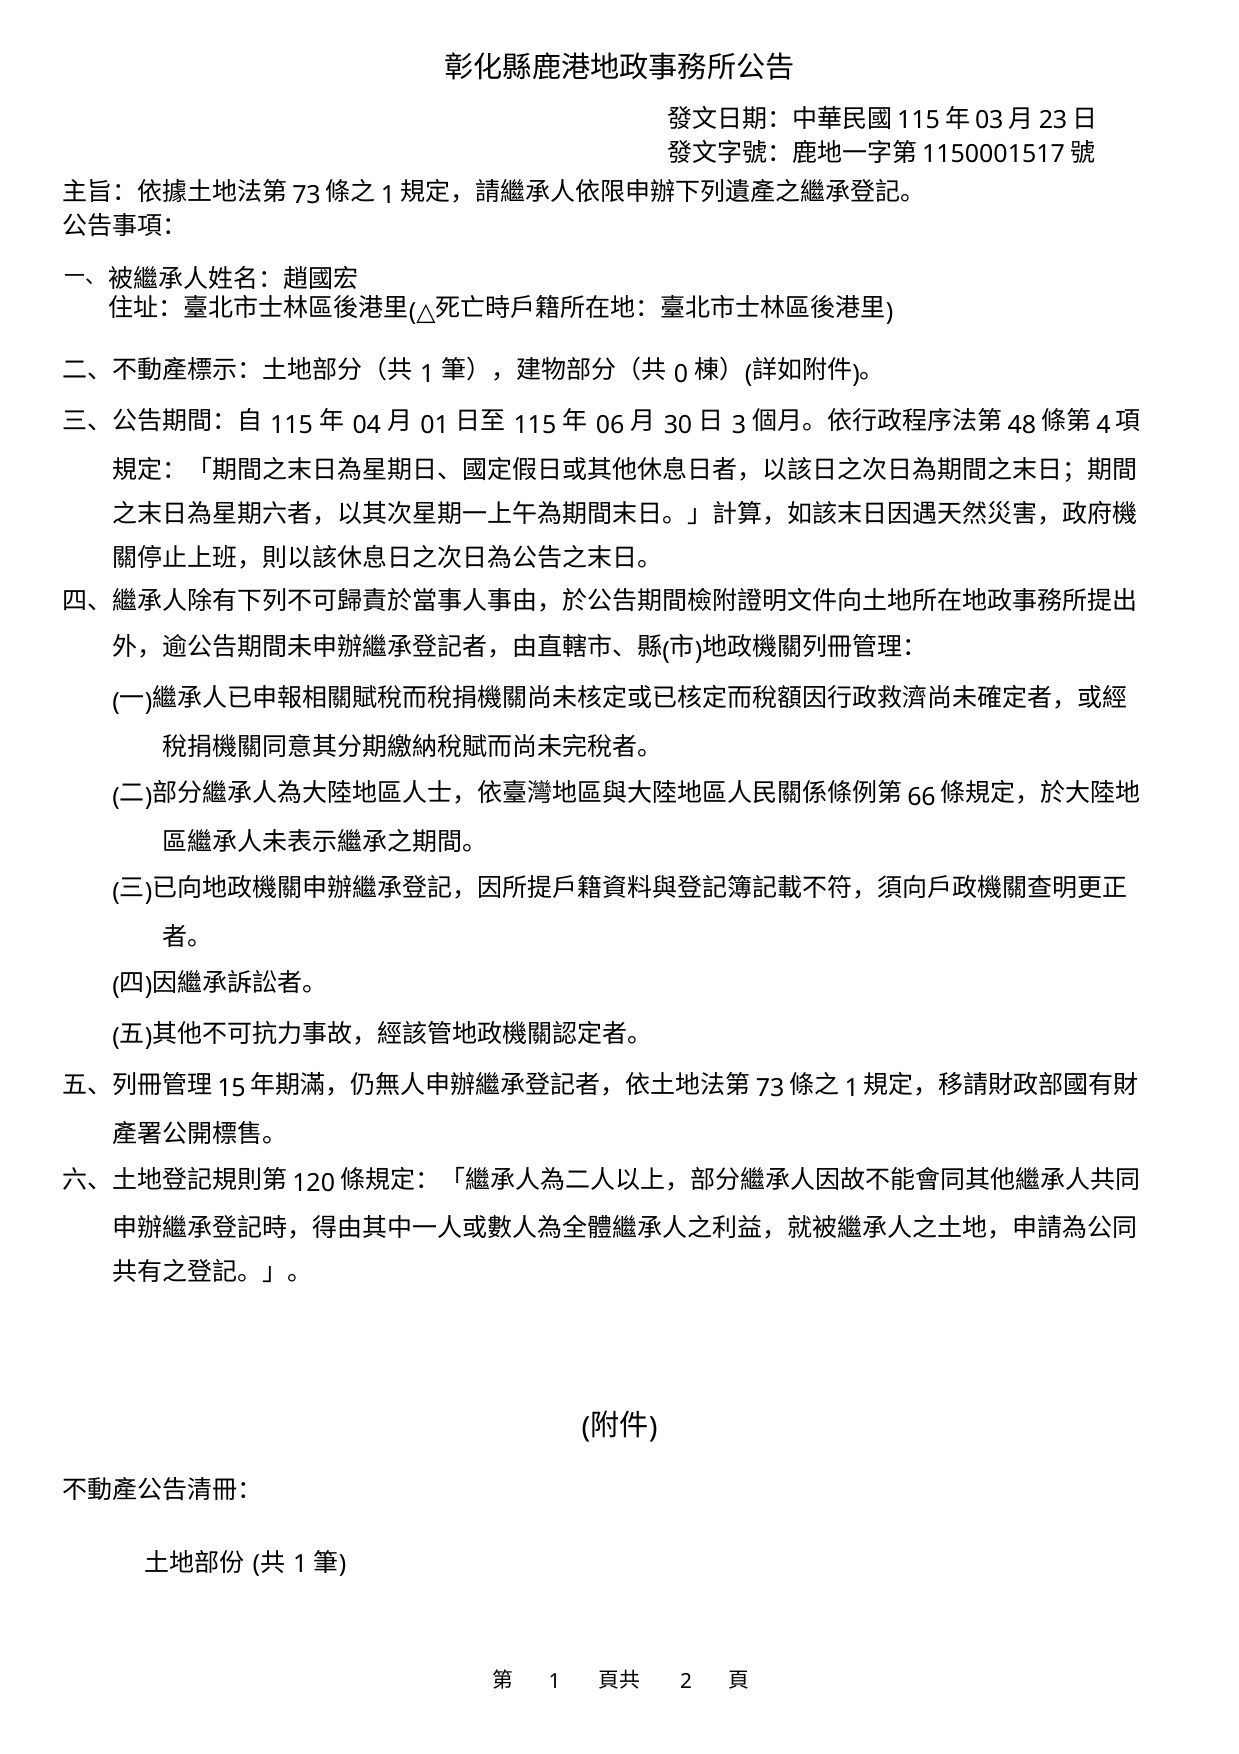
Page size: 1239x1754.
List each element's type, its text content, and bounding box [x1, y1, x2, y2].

table_cell [523, 95, 585, 177]
table_header [718, 0, 759, 41]
table_cell 主旨：依據土地法第73條之1規定，請繼承人依限申辦下列遺產之繼承登記。 公告事項： [62, 177, 1177, 264]
table_cell [1177, 264, 1239, 315]
table_cell 不動產公告清冊： [62, 1456, 1177, 1528]
table_cell [0, 1529, 62, 1600]
table_cell [0, 356, 62, 1354]
table_cell [1177, 315, 1239, 356]
table_header [523, 0, 585, 41]
table_cell [0, 1395, 62, 1456]
table_cell [0, 1600, 62, 1660]
table_cell [0, 177, 62, 264]
table_header [1177, 0, 1239, 41]
table_cell [759, 1355, 1177, 1395]
table_cell [109, 95, 482, 177]
table_cell 二、不動產標示：土地部分（共 1 筆），建物部分（共 0 棟）(詳如附件)。 三、公告期間：自 115 年 04 月 01 日至 115 年 06 月 30 日 3 個月。依行政程序法第48條第4項 規定：「期間之末日為星期日、國定假日或其他休息日者，以該日之次日為期間之末日；期間 之末日為星期六者，以其次星期一上午為期間末日。」計算，如該末日因遇天然災害，政府機 關停止上班，則以該休息日之次日為公告之末日。 四、繼承人除有下列不可歸責於當事人事由，於公告期間檢附證明文件向土地所在地政事務所提出 外，逾公告期間未申辦繼承登記者，由直轄市、縣(市)地政機關列冊管理： (一)繼承人已申報相關賦稅而稅捐機關尚未核定或已核定而稅額因行政救濟尚未確定者，或經 稅捐機關同意其分期繳納稅賦而尚未完稅者。 (二)部分繼承人為大陸地區人士，依臺灣地區與大陸地區人民關係條例第66條規定，於大陸地 區繼承人未表示繼承之期間。 (三)已向地政機關申辦繼承登記，因所提戶籍資料與登記簿記載不符，須向戶政機關查明更正 者。 (四)因繼承訴訟者。 (五)其他不可抗力事故，經該管地政機關認定者。 五、列冊管理15年期滿，仍無人申辦繼承登記者，依土地法第73條之1規定，移請財政部國有財 產署公開標售。 六、土地登記規則第120條規定：「繼承人為二人以上，部分繼承人因故不能會同其他繼承人共同 申辦繼承登記時，得由其中一人或數人為全體繼承人之利益，就被繼承人之土地，申請為公同 共有之登記。」。 [62, 356, 1177, 1354]
table_cell 被繼承人姓名：趙國宏 住址：臺北市士林區後港里(△死亡時戶籍所在地：臺北市士林區後港里) [109, 264, 1177, 356]
table_cell [62, 95, 109, 177]
table_cell [1177, 1395, 1239, 1456]
table_cell [523, 1355, 585, 1395]
table_cell [718, 1600, 759, 1660]
table_header [0, 0, 62, 41]
table_header [667, 0, 718, 41]
table_cell [0, 41, 62, 94]
table_cell 第 [483, 1660, 523, 1701]
table_cell 一、 [62, 264, 109, 315]
table_cell 發文日期：中華民國115年03月23日 發文字號：鹿地一字第1150001517號 [667, 95, 1177, 177]
table_cell [62, 1660, 109, 1701]
table_cell [0, 95, 62, 177]
table_cell [1177, 177, 1239, 264]
table_cell [62, 1600, 109, 1660]
table_cell [1177, 1529, 1239, 1600]
table_cell [667, 1600, 718, 1660]
table_cell [62, 315, 109, 356]
table_cell [0, 1355, 62, 1395]
table_header [109, 0, 482, 41]
table_cell [653, 1600, 667, 1660]
table_cell [1177, 1600, 1239, 1660]
table_cell 頁 [718, 1660, 759, 1701]
table_cell [759, 1660, 1177, 1701]
table_cell [1177, 41, 1239, 94]
table_cell [585, 95, 653, 177]
table_header [585, 0, 653, 41]
table_cell [585, 1600, 653, 1660]
table_cell [585, 1355, 653, 1395]
table_cell [653, 95, 667, 177]
table_cell 頁共 [585, 1660, 653, 1701]
table_cell [62, 1355, 109, 1395]
table_cell [109, 1355, 482, 1395]
table_cell [0, 1660, 62, 1701]
table_cell [0, 1456, 62, 1528]
table_cell 1 [523, 1660, 585, 1701]
table_cell [718, 1355, 759, 1395]
table_cell [0, 315, 62, 356]
table_cell [523, 1600, 585, 1660]
table_cell 2 [653, 1660, 718, 1701]
table_cell [1177, 356, 1239, 1354]
table_cell 彰化縣鹿港地政事務所公告 [62, 41, 1177, 94]
table_header [483, 0, 523, 41]
table_cell [109, 1660, 482, 1701]
table_cell [483, 1355, 523, 1395]
table_cell [483, 95, 523, 177]
table_cell [759, 1600, 1177, 1660]
table_cell [109, 1600, 482, 1660]
table_cell [1177, 95, 1239, 177]
table_cell (附件) [62, 1395, 1177, 1456]
table_cell [1177, 1456, 1239, 1528]
table_cell 土地部份 (共 1 筆) [62, 1529, 1177, 1600]
table_cell [653, 1355, 667, 1395]
table_header [653, 0, 667, 41]
table_cell [667, 1355, 718, 1395]
table_cell [1177, 1355, 1239, 1395]
table_header [759, 0, 1177, 41]
table_header [62, 0, 109, 41]
table_cell [0, 264, 62, 315]
table_cell [483, 1600, 523, 1660]
table_cell [1177, 1660, 1239, 1701]
